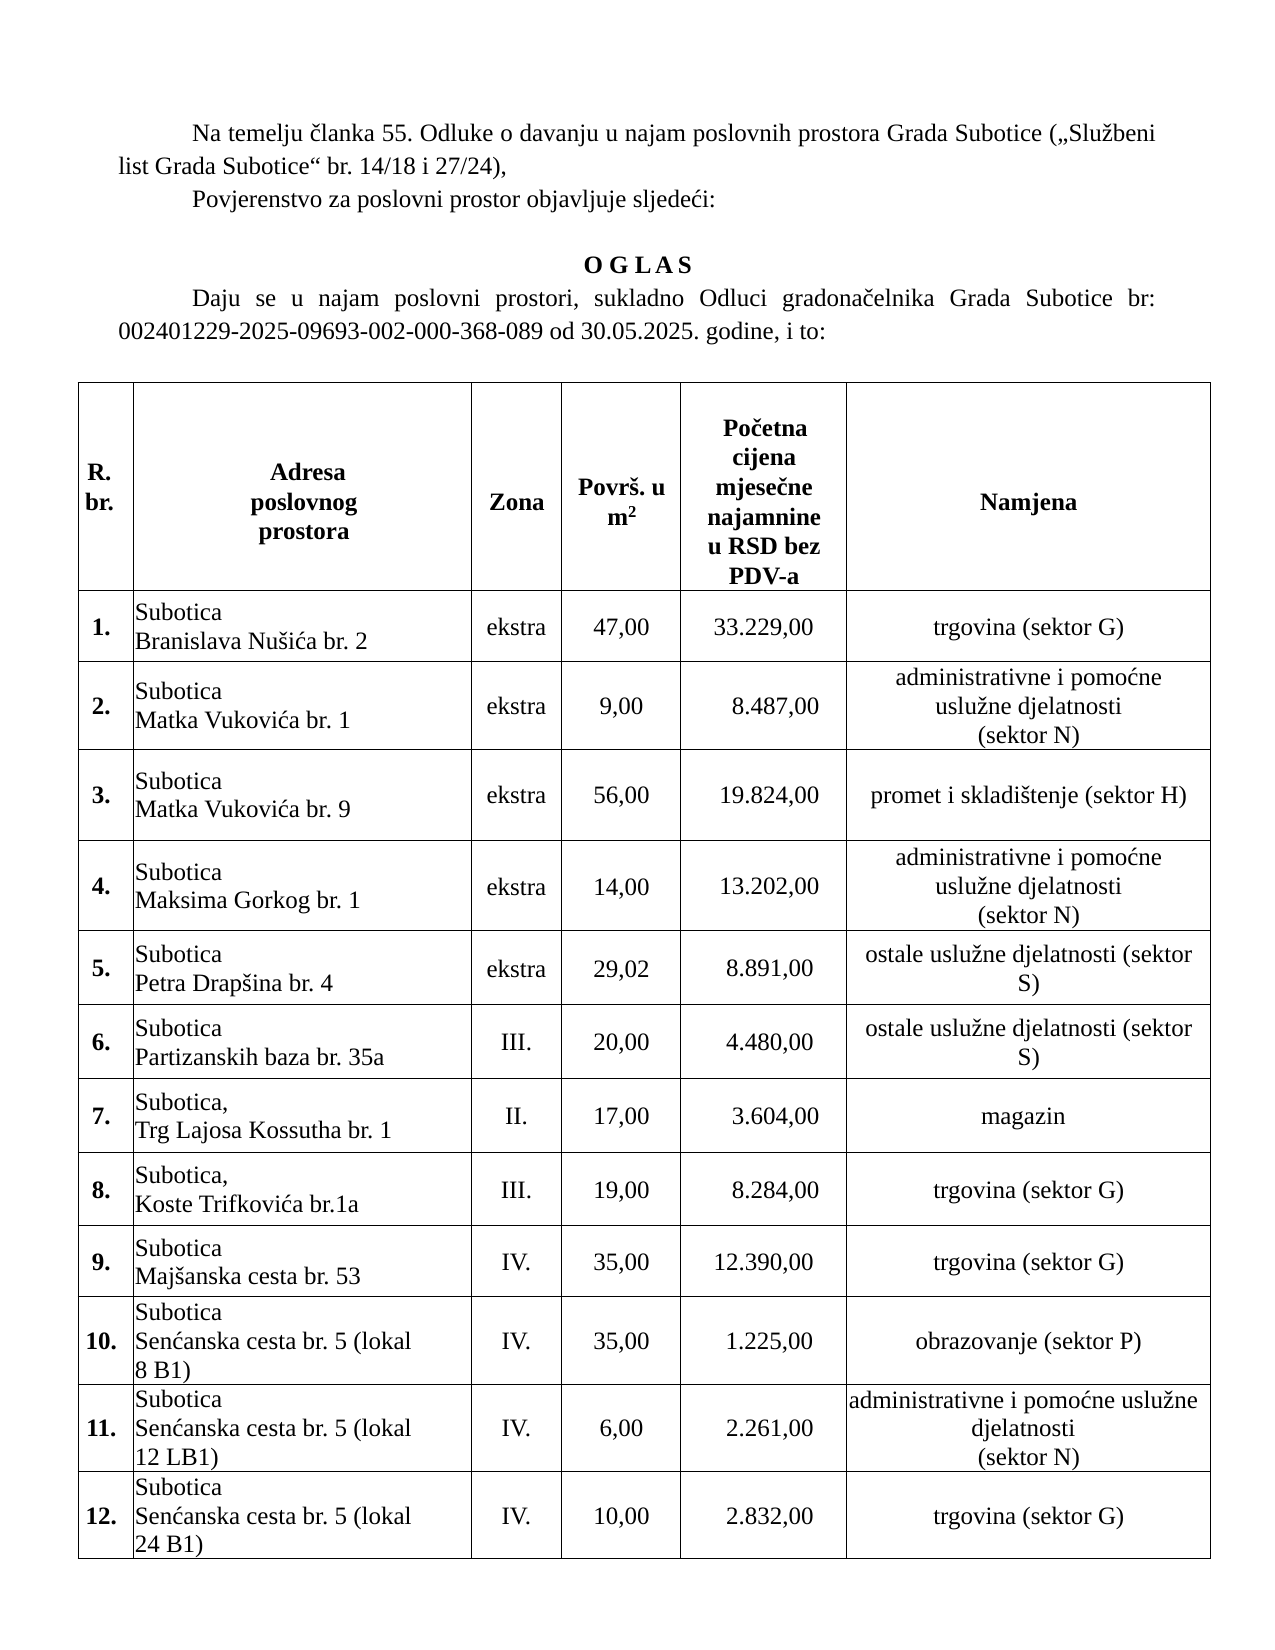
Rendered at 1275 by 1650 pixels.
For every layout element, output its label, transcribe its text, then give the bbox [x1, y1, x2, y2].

table_cell 9. [79, 1226, 133, 1296]
table_cell 7. [79, 1079, 133, 1152]
table_cell 5. [79, 931, 133, 1004]
table_cell IV. [472, 1226, 561, 1296]
table_cell Subotica Matka Vukovića br. 1 [134, 662, 471, 748]
table_cell promet i skladištenje (sektor H) [847, 750, 1210, 839]
table_cell ekstra [472, 931, 561, 1004]
table_cell 13.202,00 [681, 841, 846, 930]
table_cell trgovina (sektor G) [847, 591, 1210, 661]
table_cell Subotica Petra Drapšina br. 4 [134, 931, 471, 1004]
text Daju se u najam poslovni prostori, sukladno Odluci gradonačelnika Grada Subotice br: 002401229-2025-09693-002-000-368-089 od 30.05.2025. godine, i to: [118, 283, 1157, 345]
table_cell trgovina (sektor G) [847, 1226, 1210, 1296]
table_cell magazin [847, 1079, 1210, 1152]
table_cell trgovina (sektor G) [847, 1472, 1210, 1558]
table_cell 8.284,00 [681, 1153, 846, 1225]
table_cell 19.824,00 [681, 750, 846, 839]
table_cell 19,00 [562, 1153, 680, 1225]
table_cell 10,00 [562, 1472, 680, 1558]
table_cell administrativne i pomoćne uslužne djelatnosti (sektor N) [847, 662, 1210, 748]
table_cell 2. [79, 662, 133, 748]
table_cell 47,00 [562, 591, 680, 661]
table_cell 11. [79, 1385, 133, 1471]
table_cell III. [472, 1005, 561, 1078]
table_cell 12.390,00 [681, 1226, 846, 1296]
table_header Početna cijena mjesečne najamnine u RSD bez PDV-a [681, 383, 846, 590]
table_cell Subotica, Trg Lajosa Kossutha br. 1 [134, 1079, 471, 1152]
table_cell IV. [472, 1472, 561, 1558]
table_cell 35,00 [562, 1297, 680, 1383]
table_cell ostale uslužne djelatnosti (sektor S) [847, 1005, 1210, 1078]
table_cell Subotica Partizanskih baza br. 35a [134, 1005, 471, 1078]
table_cell administrativne i pomoćne uslužne djelatnosti (sektor N) [847, 1385, 1210, 1471]
table_cell 2.832,00 [681, 1472, 846, 1558]
table_cell ekstra [472, 750, 561, 839]
table_header R. br. [79, 383, 133, 590]
table_cell ekstra [472, 841, 561, 930]
table_header Površ. u m2 [562, 383, 680, 590]
table_cell Subotica Branislava Nušića br. 2 [134, 591, 471, 661]
table_cell II. [472, 1079, 561, 1152]
table_cell IV. [472, 1297, 561, 1383]
table_cell Subotica Matka Vukovića br. 9 [134, 750, 471, 839]
table_cell 1. [79, 591, 133, 661]
table_cell 14,00 [562, 841, 680, 930]
table_header Namjena [847, 383, 1210, 590]
table_cell 4. [79, 841, 133, 930]
table_cell 29,02 [562, 931, 680, 1004]
table_cell Subotica Maksima Gorkog br. 1 [134, 841, 471, 930]
table_cell 8.891,00 [681, 931, 846, 1004]
table_header Zona [472, 383, 561, 590]
table_cell 9,00 [562, 662, 680, 748]
table_cell 56,00 [562, 750, 680, 839]
table_cell III. [472, 1153, 561, 1225]
text Na temelju članka 55. Odluke o davanju u najam poslovnih prostora Grada Subotice („Službeni list Grada Subotice“ br. 14/18 i 27/24), [118, 118, 1157, 180]
table_cell trgovina (sektor G) [847, 1153, 1210, 1225]
table_cell 3. [79, 750, 133, 839]
table_cell Subotica Senćanska cesta br. 5 (lokal 8 B1) [134, 1297, 471, 1383]
table_cell ekstra [472, 662, 561, 748]
table_cell 6. [79, 1005, 133, 1078]
table_cell 6,00 [562, 1385, 680, 1471]
text O G L A S [118, 250, 1157, 279]
table_cell 8.487,00 [681, 662, 846, 748]
table_cell 10. [79, 1297, 133, 1383]
table_cell Subotica Senćanska cesta br. 5 (lokal 24 B1) [134, 1472, 471, 1558]
table_cell Subotica Senćanska cesta br. 5 (lokal 12 LB1) [134, 1385, 471, 1471]
table_header Adresa poslovnog prostora [134, 383, 471, 590]
table_cell Subotica Majšanska cesta br. 53 [134, 1226, 471, 1296]
table_cell Subotica, Koste Trifkovića br.1a [134, 1153, 471, 1225]
table_cell ostale uslužne djelatnosti (sektor S) [847, 931, 1210, 1004]
table_cell administrativne i pomoćne uslužne djelatnosti (sektor N) [847, 841, 1210, 930]
table_cell 35,00 [562, 1226, 680, 1296]
table_cell 20,00 [562, 1005, 680, 1078]
table_cell 33.229,00 [681, 591, 846, 661]
table_cell 3.604,00 [681, 1079, 846, 1152]
table_cell IV. [472, 1385, 561, 1471]
table_cell 1.225,00 [681, 1297, 846, 1383]
table_cell 8. [79, 1153, 133, 1225]
text Povjerenstvo za poslovni prostor objavljuje sljedeći: [118, 184, 1157, 213]
table_cell obrazovanje (sektor P) [847, 1297, 1210, 1383]
table_cell 2.261,00 [681, 1385, 846, 1471]
table_cell 12. [79, 1472, 133, 1558]
table_cell ekstra [472, 591, 561, 661]
table_cell 17,00 [562, 1079, 680, 1152]
table_cell 4.480,00 [681, 1005, 846, 1078]
